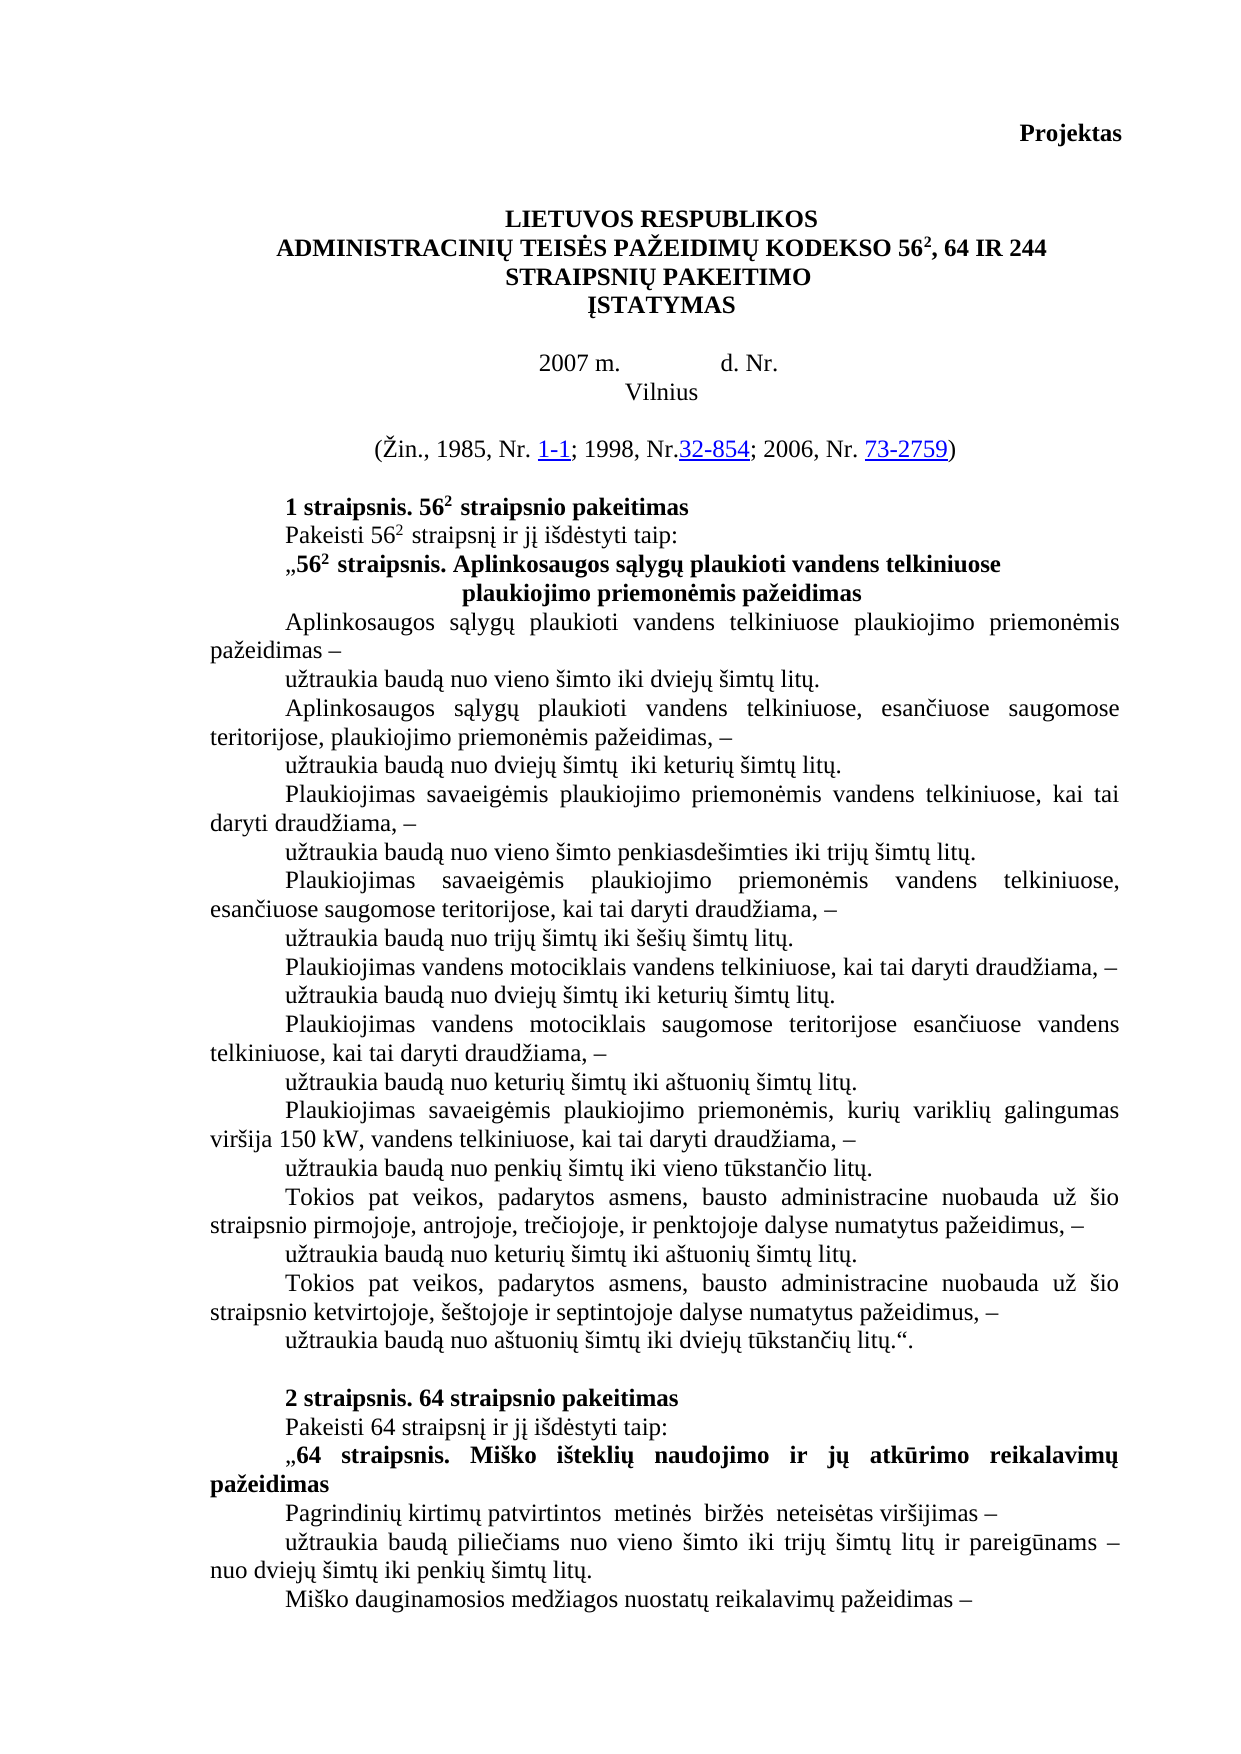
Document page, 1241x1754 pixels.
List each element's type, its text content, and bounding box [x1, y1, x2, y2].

text Plaukiojimas vandens motociklais vandens telkiniuose, kai tai daryti draudžiama, – [210, 952, 1120, 981]
text 2 straipsnis. 64 straipsnio pakeitimas [210, 1383, 1120, 1412]
text Pakeisti 562 straipsnį ir jį išdėstyti taip: [210, 521, 1120, 549]
text „562 straipsnis. Aplinkosaugos sąlygų plaukioti vandens telkiniuose [210, 549, 1120, 578]
text Projektas [201, 118, 1122, 147]
text ĮSTATYMAS [201, 291, 1122, 319]
text Plaukiojimas savaeigėmis plaukiojimo priemonėmis, kurių variklių galingumas viršija 150 kW, vandens telkiniuose, kai tai daryti draudžiama, – [210, 1096, 1120, 1153]
text Plaukiojimas savaeigėmis plaukiojimo priemonėmis vandens telkiniuose, kai tai daryti draudžiama, – [210, 779, 1120, 837]
text Plaukiojimas savaeigėmis plaukiojimo priemonėmis vandens telkiniuose, esančiuose saugomose teritorijose, kai tai daryti draudžiama, – [210, 866, 1120, 923]
text Miško dauginamosios medžiagos nuostatų reikalavimų pažeidimas – [210, 1584, 1120, 1613]
text užtraukia baudą nuo dviejų šimtų iki keturių šimtų litų. [210, 981, 1120, 1009]
text užtraukia baudą nuo dviejų šimtų iki keturių šimtų litų. [210, 751, 1120, 779]
text užtraukia baudą nuo vieno šimto penkiasdešimties iki trijų šimtų litų. [210, 837, 1120, 866]
text (Žin., 1985, Nr. 1-1; 1998, Nr.32-854; 2006, Nr. 73-2759) [210, 434, 1120, 463]
text Pakeisti 64 straipsnį ir jį išdėstyti taip: [210, 1412, 1120, 1441]
text Tokios pat veikos, padarytos asmens, bausto administracine nuobauda už šio straipsnio pirmojoje, antrojoje, trečiojoje, ir penktojoje dalyse numatytus pažeidimus, – [210, 1182, 1120, 1239]
text Pagrindinių kirtimų patvirtintos metinės biržės neteisėtas viršijimas – [210, 1498, 1120, 1527]
text užtraukia baudą nuo penkių šimtų iki vieno tūkstančio litų. [210, 1153, 1120, 1182]
text Lietuvos respublikos [201, 204, 1122, 233]
text užtraukia baudą nuo trijų šimtų iki šešių šimtų litų. [210, 923, 1120, 952]
text Aplinkosaugos sąlygų plaukioti vandens telkiniuose plaukiojimo priemonėmis pažeidimas – [210, 607, 1120, 664]
text užtraukia baudą piliečiams nuo vieno šimto iki trijų šimtų litų ir pareigūnams – nuo dviejų šimtų iki penkių šimtų litų. [210, 1527, 1120, 1584]
text 1 straipsnis. 562 straipsnio pakeitimas [210, 492, 1120, 521]
text „64 straipsnis. Miško išteklių naudojimo ir jų atkūrimo reikalavimų pažeidimas [210, 1441, 1120, 1498]
text Tokios pat veikos, padarytos asmens, bausto administracine nuobauda už šio straipsnio ketvirtojoje, šeštojoje ir septintojoje dalyse numatytus pažeidimus, – [210, 1268, 1120, 1326]
text užtraukia baudą nuo vieno šimto iki dviejų šimtų litų. [210, 664, 1120, 693]
text užtraukia baudą nuo keturių šimtų iki aštuonių šimtų litų. [210, 1239, 1120, 1268]
text užtraukia baudą nuo aštuonių šimtų iki dviejų tūkstančių litų.“. [210, 1326, 1120, 1354]
text plaukiojimo priemonėmis pažeidimas [210, 578, 1120, 607]
text užtraukia baudą nuo keturių šimtų iki aštuonių šimtų litų. [210, 1067, 1120, 1096]
text ADMINISTRACINIŲ TEISĖS PAŽEIDIMŲ KODEKSO 562, 64 ir 244 STRAIPSNIų PAKEITIMO [201, 233, 1122, 291]
text 2007 m. d. Nr. Vilnius [201, 348, 1122, 406]
text Aplinkosaugos sąlygų plaukioti vandens telkiniuose, esančiuose saugomose teritorijose, plaukiojimo priemonėmis pažeidimas, – [210, 693, 1120, 751]
text Plaukiojimas vandens motociklais saugomose teritorijose esančiuose vandens telkiniuose, kai tai daryti draudžiama, – [210, 1009, 1120, 1067]
